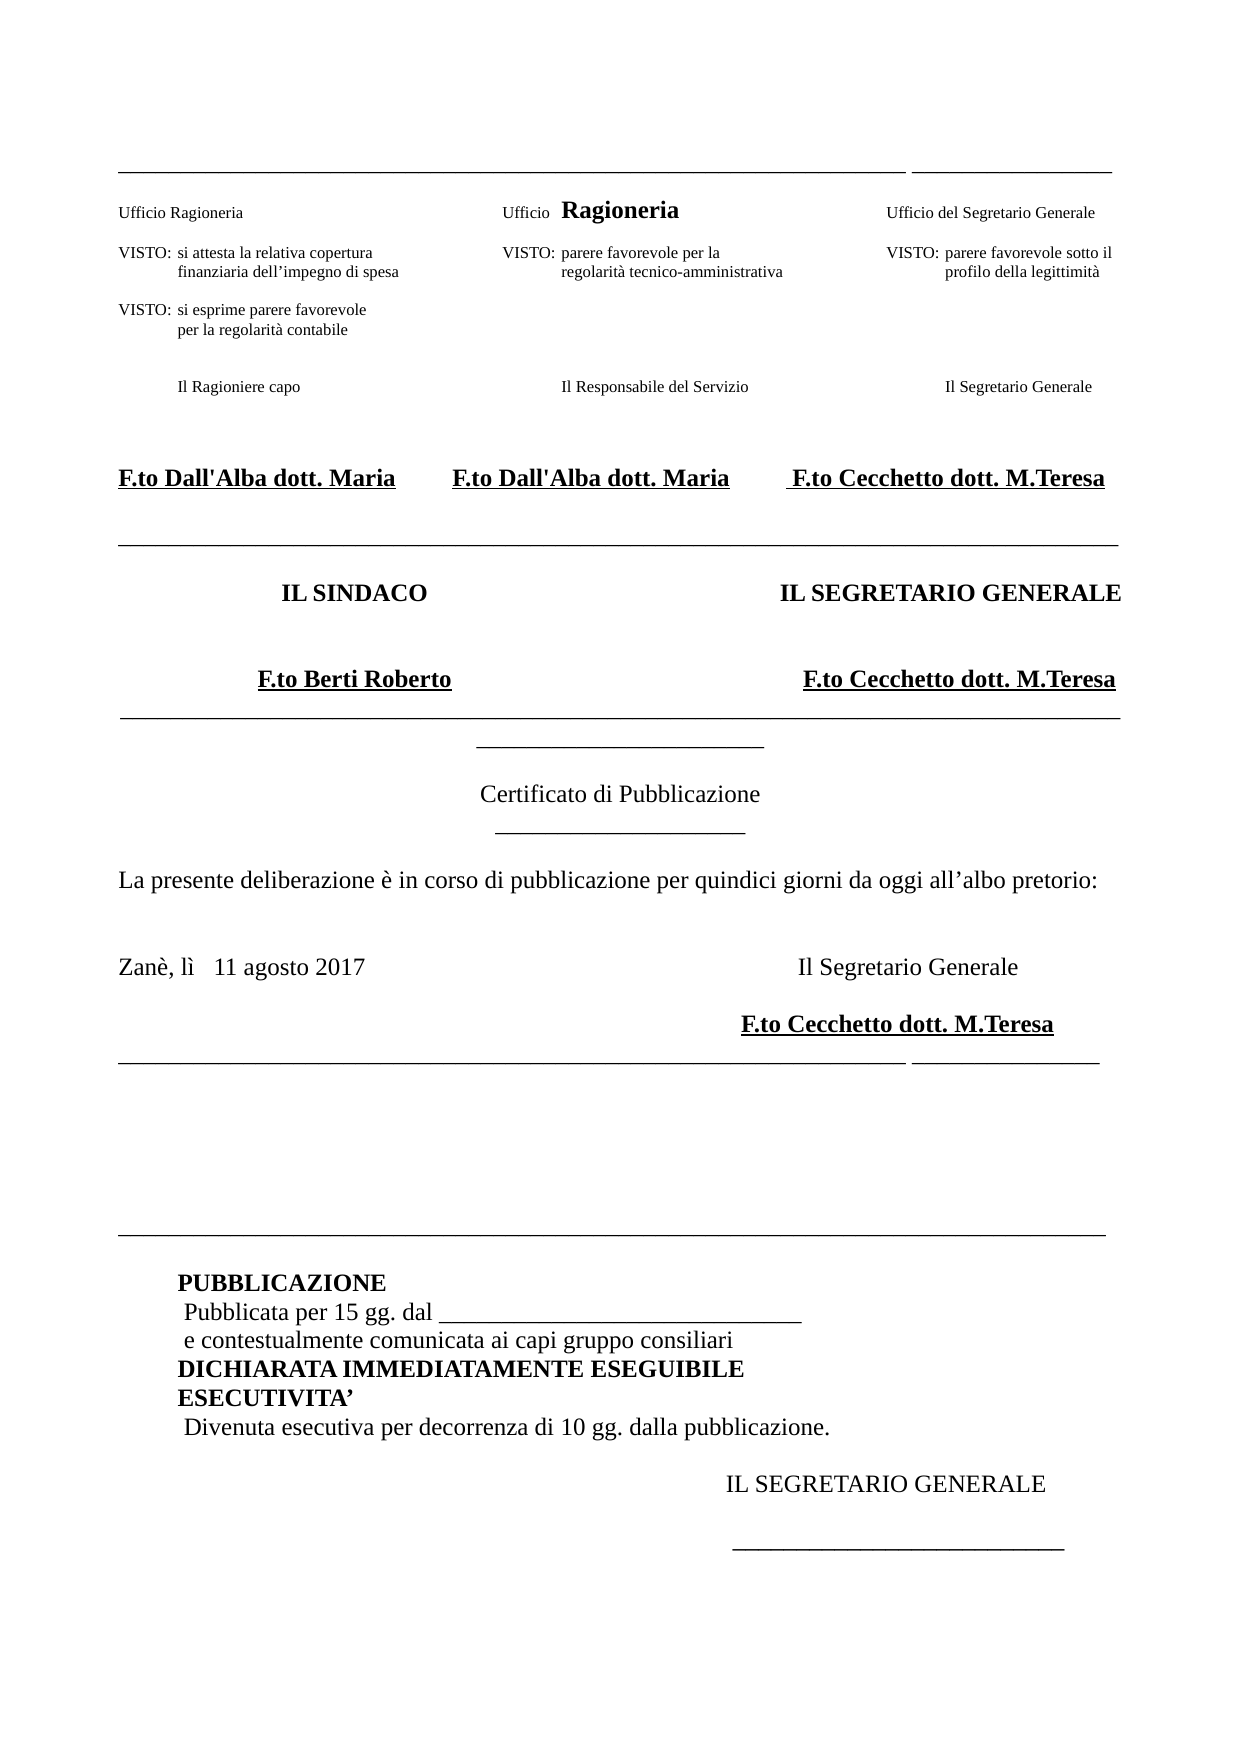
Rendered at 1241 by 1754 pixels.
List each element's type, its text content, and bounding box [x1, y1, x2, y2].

text Zanè, lì 11 agosto 2017 Il Segretario Generale [118, 952, 1122, 981]
text per la regolarità contabile [118, 319, 1122, 338]
text IL SINDACO IL SEGRETARIO GENERALE [118, 578, 1122, 607]
text IL SEGRETARIO GENERALE [118, 1469, 1122, 1498]
text e contestualmente comunicata ai capi gruppo consiliari [118, 1326, 1122, 1354]
text ____________________ [118, 808, 1122, 837]
text VISTO: si esprime parere favorevole [118, 300, 1122, 319]
text F.to Cecchetto dott. M.Teresa [118, 1009, 1122, 1038]
text Divenuta esecutiva per decorrenza di 10 gg. dalla pubblicazione. [118, 1412, 1122, 1441]
text La presente deliberazione è in corso di pubblicazione per quindici giorni da oggi all’albo pretorio: [118, 866, 1122, 894]
text DICHIARATA IMMEDIATAMENTE ESEGUIBILE [118, 1354, 1122, 1383]
text Il Ragioniere capo Il Responsabile del Servizio Il Segretario Generale [118, 358, 1122, 401]
text finanziaria dell’impegno di spesa regolarità tecnico-amministrativa profilo della legittimità [118, 262, 1122, 281]
text __________________________ [118, 1527, 1122, 1552]
text _______________________________________________________________________________ [118, 1211, 1122, 1239]
text ESECUTIVITA’ [118, 1383, 1122, 1412]
text Pubblicata per 15 gg. dal _____________________________ [118, 1297, 1122, 1326]
text VISTO: si attesta la relativa copertura VISTO: parere favorevole per la VISTO: parere favorevole sotto il [118, 243, 1122, 262]
text Ufficio Ragioneria Ufficio Ragioneria Ufficio del Segretario Generale [118, 195, 1122, 223]
text F.to Dall'Alba dott. Maria F.to Dall'Alba dott. Maria F.to Cecchetto dott. M.Teresa [118, 463, 1122, 492]
text ________________________________________________________________________________ [118, 521, 1122, 549]
text F.to Berti Roberto F.to Cecchetto dott. M.Teresa [118, 664, 1122, 693]
text Certificato di Pubblicazione [118, 779, 1122, 808]
text _______________________________________________________________ ________________ [118, 118, 1122, 176]
text PUBBLICAZIONE [118, 1268, 1122, 1297]
text _______________________________________________________________________________________________________ [118, 693, 1122, 751]
text _______________________________________________________________ _______________ [118, 1038, 1122, 1067]
